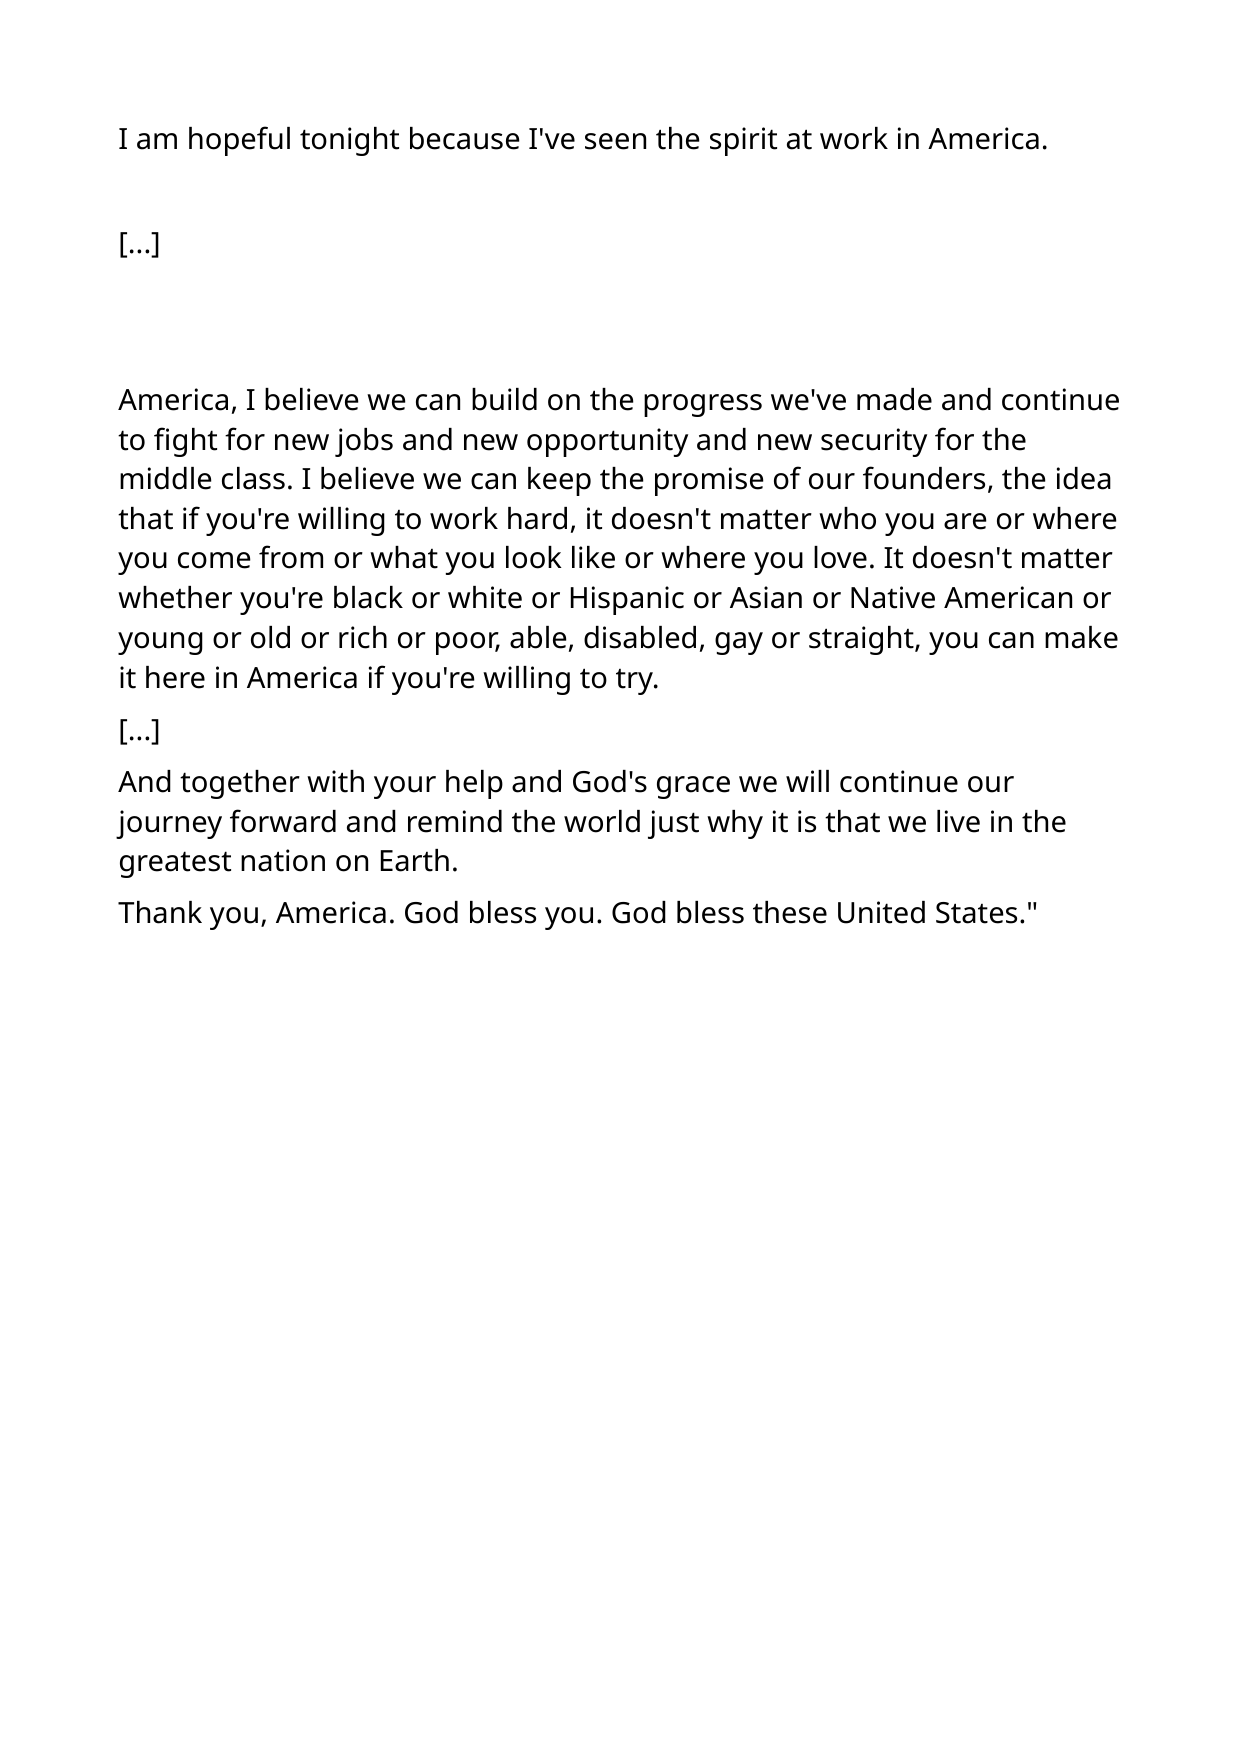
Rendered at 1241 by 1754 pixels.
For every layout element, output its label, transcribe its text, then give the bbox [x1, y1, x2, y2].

text [...] [118, 709, 1122, 749]
text Thank you, America. God bless you. God bless these United States." [118, 893, 1122, 932]
text I am hopeful tonight because I've seen the spirit at work in America. [118, 118, 1122, 158]
text [...] [118, 222, 1122, 262]
text America, I believe we can build on the progress we've made and continue to fight for new jobs and new opportunity and new security for the middle class. I believe we can keep the promise of our founders, the idea that if you're willing to work hard, it doesn't matter who you are or where you come from or what you look like or where you love. It doesn't matter whether you're black or white or Hispanic or Asian or Native American or young or old or rich or poor, able, disabled, gay or straight, you can make it here in America if you're willing to try. [118, 379, 1122, 697]
text And together with your help and God's grace we will continue our journey forward and remind the world just why it is that we live in the greatest nation on Earth. [118, 761, 1122, 880]
